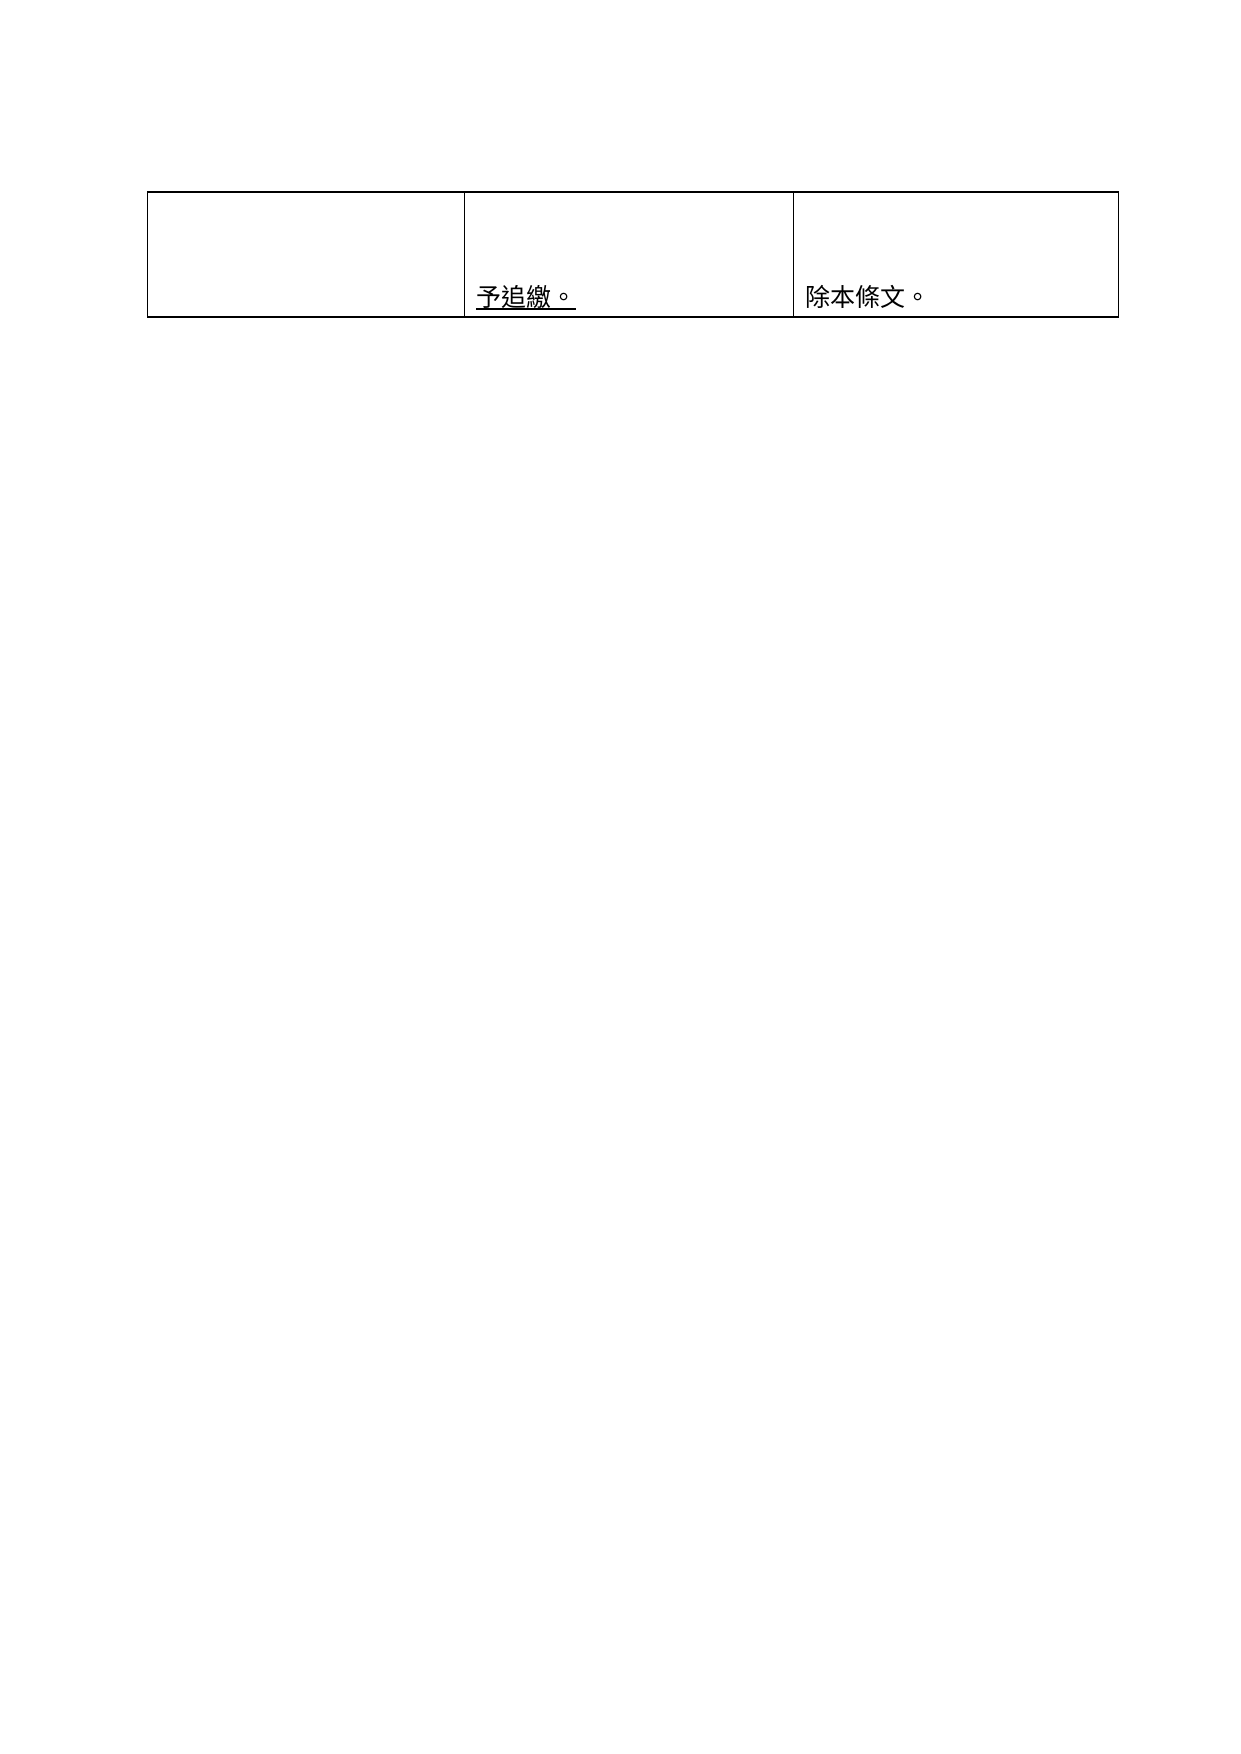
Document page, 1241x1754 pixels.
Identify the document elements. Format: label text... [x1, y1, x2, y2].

table_cell 予追繳。 [465, 193, 793, 316]
table_cell 除本條文。 [794, 193, 1118, 316]
table_cell [148, 193, 464, 316]
